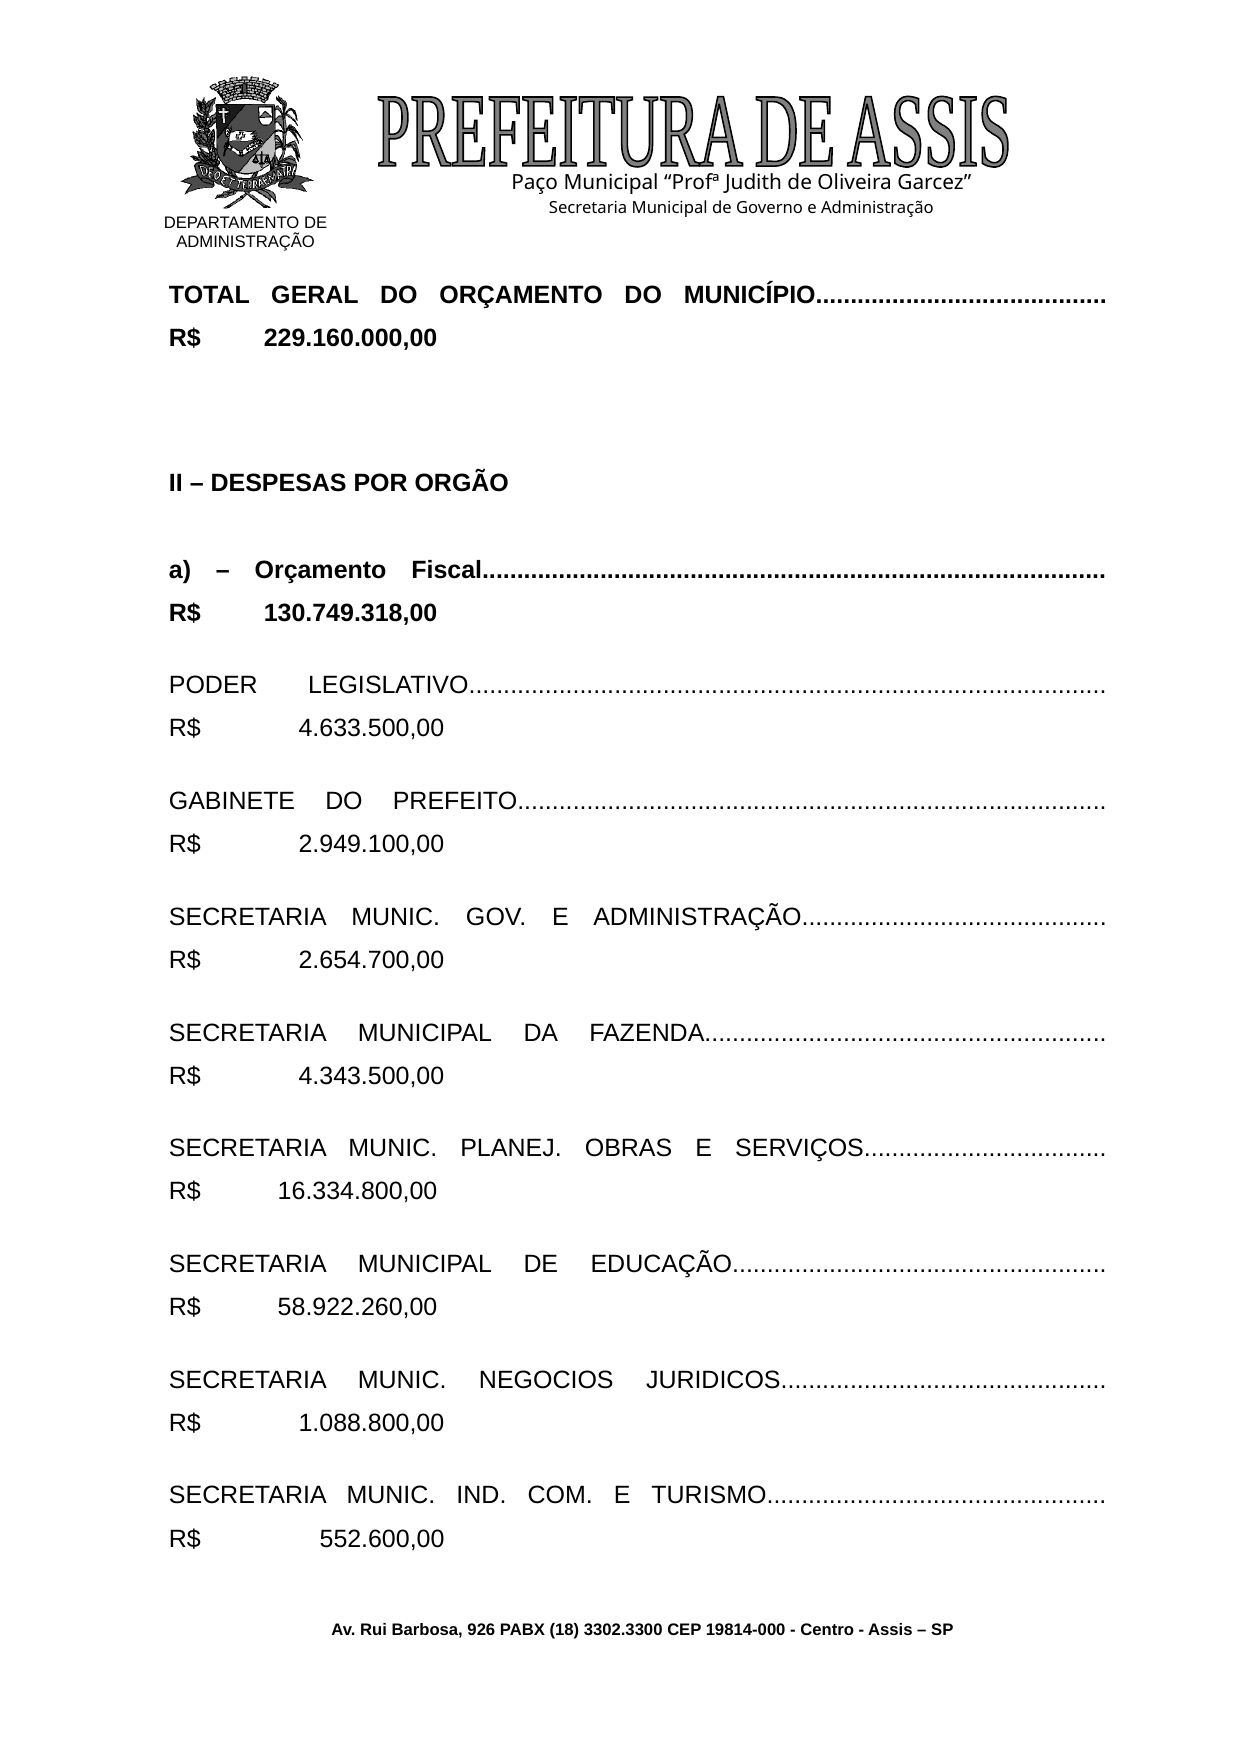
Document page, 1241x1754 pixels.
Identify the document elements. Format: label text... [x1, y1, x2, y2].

text SECRETARIA MUNIC. PLANEJ. OBRAS E SERVIÇOS................................... R$ 16.334.800,00 [169, 1133, 1107, 1205]
text SECRETARIA MUNICIPAL DA FAZENDA.......................................................... R$ 4.343.500,00 [169, 1017, 1107, 1089]
text TOTAL GERAL DO ORÇAMENTO DO MUNICÍPIO.......................................... R$ 229.160.000,00 [169, 280, 1107, 352]
text II – DESPESAS POR ORGÃO [169, 468, 1107, 497]
text GABINETE DO PREFEITO..................................................................................... R$ 2.949.100,00 [169, 786, 1107, 858]
text a) – Orçamento Fiscal.......................................................................................... R$ 130.749.318,00 [169, 554, 1107, 626]
text SECRETARIA MUNICIPAL DE EDUCAÇÃO...................................................... R$ 58.922.260,00 [169, 1249, 1107, 1321]
text SECRETARIA MUNIC. NEGOCIOS JURIDICOS............................................... R$ 1.088.800,00 [169, 1365, 1107, 1437]
text SECRETARIA MUNIC. IND. COM. E TURISMO................................................. R$ 552.600,00 [169, 1480, 1107, 1552]
text PODER LEGISLATIVO............................................................................................ R$ 4.633.500,00 [169, 670, 1107, 742]
text SECRETARIA MUNIC. GOV. E ADMINISTRAÇÃO............................................ R$ 2.654.700,00 [169, 902, 1107, 974]
